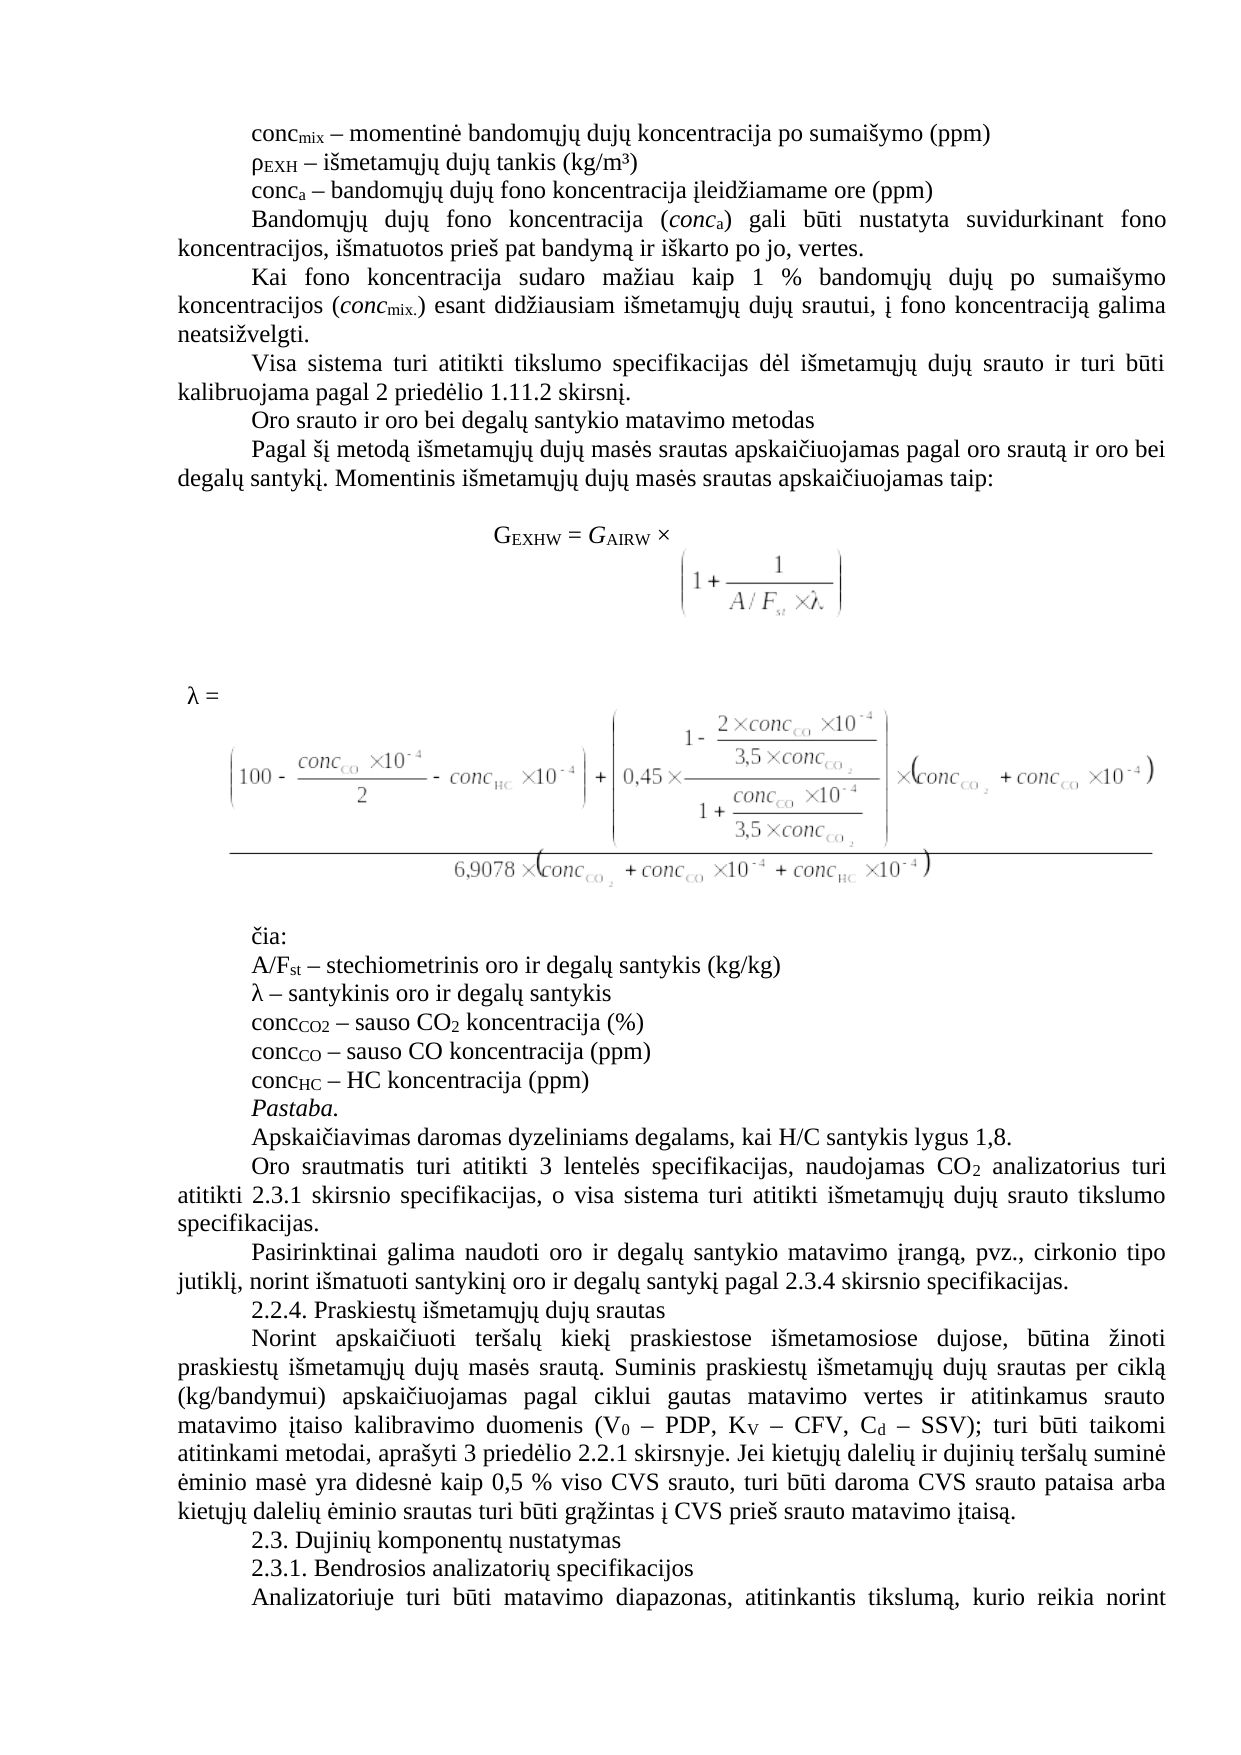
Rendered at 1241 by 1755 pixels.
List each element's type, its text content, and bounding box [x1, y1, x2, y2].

text Visa sistema turi atitikti tikslumo specifikacijas dėl išmetamųjų dujų srauto ir turi būti kalibruojama pagal 2 priedėlio 1.11.2 skirsnį. [177, 348, 1166, 406]
text ρEXH – išmetamųjų dujų tankis (kg/m³) [177, 147, 1166, 176]
text Pastaba. [177, 1093, 1166, 1122]
text 2.2.4. Praskiestų išmetamųjų dujų srautas [177, 1295, 1166, 1323]
text conca – bandomųjų dujų fono koncentracija įleidžiamame ore (ppm) [177, 176, 1166, 204]
text Apskaičiavimas daromas dyzeliniams degalams, kai H/C santykis lygus 1,8. [177, 1122, 1166, 1151]
text Kai fono koncentracija sudaro mažiau kaip 1 % bandomųjų dujų po sumaišymo koncentracijos (concmix.) esant didžiausiam išmetamųjų dujų srautui, į fono koncentraciją galima neatsižvelgti. [177, 262, 1166, 348]
text Pasirinktinai galima naudoti oro ir degalų santykio matavimo įrangą, pvz., cirkonio tipo jutiklį, norint išmatuoti santykinį oro ir degalų santykį pagal 2.3.4 skirsnio specifikacijas. [177, 1237, 1166, 1295]
text Norint apskaičiuoti teršalų kiekį praskiestose išmetamosiose dujose, būtina žinoti praskiestų išmetamųjų dujų masės srautą. Suminis praskiestų išmetamųjų dujų srautas per ciklą (kg/bandymui) apskaičiuojamas pagal ciklui gautas matavimo vertes ir atitinkamus srauto matavimo įtaiso kalibravimo duomenis (V0 – PDP, KV – CFV, Cd – SSV); turi būti taikomi atitinkami metodai, aprašyti 3 priedėlio 2.2.1 skirsnyje. Jei kietųjų dalelių ir dujinių teršalų suminė ėminio masė yra didesnė kaip 0,5 % viso CVS srauto, turi būti daroma CVS srauto pataisa arba kietųjų dalelių ėminio srautas turi būti grąžintas į CVS prieš srauto matavimo įtaisą. [177, 1323, 1166, 1525]
text A/Fst – stechiometrinis oro ir degalų santykis (kg/kg) [177, 950, 1166, 978]
text Oro srauto ir oro bei degalų santykio matavimo metodas [177, 406, 1166, 434]
text λ – santykinis oro ir degalų santykis [177, 978, 1166, 1007]
text Pagal šį metodą išmetamųjų dujų masės srautas apskaičiuojamas pagal oro srautą ir oro bei degalų santykį. Momentinis išmetamųjų dujų masės srautas apskaičiuojamas taip: [177, 434, 1166, 492]
text čia: [177, 921, 1216, 950]
text concCO2 – sauso CO2 koncentracija (%) [177, 1007, 1166, 1036]
text Oro srautmatis turi atitikti 3 lentelės specifikacijas, naudojamas CO2 analizatorius turi atitikti 2.3.1 skirsnio specifikacijas, o visa sistema turi atitikti išmetamųjų dujų srauto tikslumo specifikacijas. [177, 1151, 1166, 1237]
text Bandomųjų dujų fono koncentracija (conca) gali būti nustatyta suvidurkinant fono koncentracijos, išmatuotos prieš pat bandymą ir iškarto po jo, vertes. [177, 204, 1166, 262]
text concHC – HC koncentracija (ppm) [177, 1065, 1166, 1093]
text concCO – sauso CO koncentracija (ppm) [177, 1036, 1166, 1065]
text 2.3. Dujinių komponentų nustatymas [177, 1525, 1166, 1553]
text λ = [177, 681, 1166, 892]
text Analizatoriuje turi būti matavimo diapazonas, atitinkantis tikslumą, kurio reikia norint [177, 1582, 1166, 1611]
text GEXHW = GAIRW × [177, 521, 1166, 623]
text 2.3.1. Bendrosios analizatorių specifikacijos [177, 1553, 1166, 1582]
text concmix – momentinė bandomųjų dujų koncentracija po sumaišymo (ppm) [177, 118, 1166, 147]
